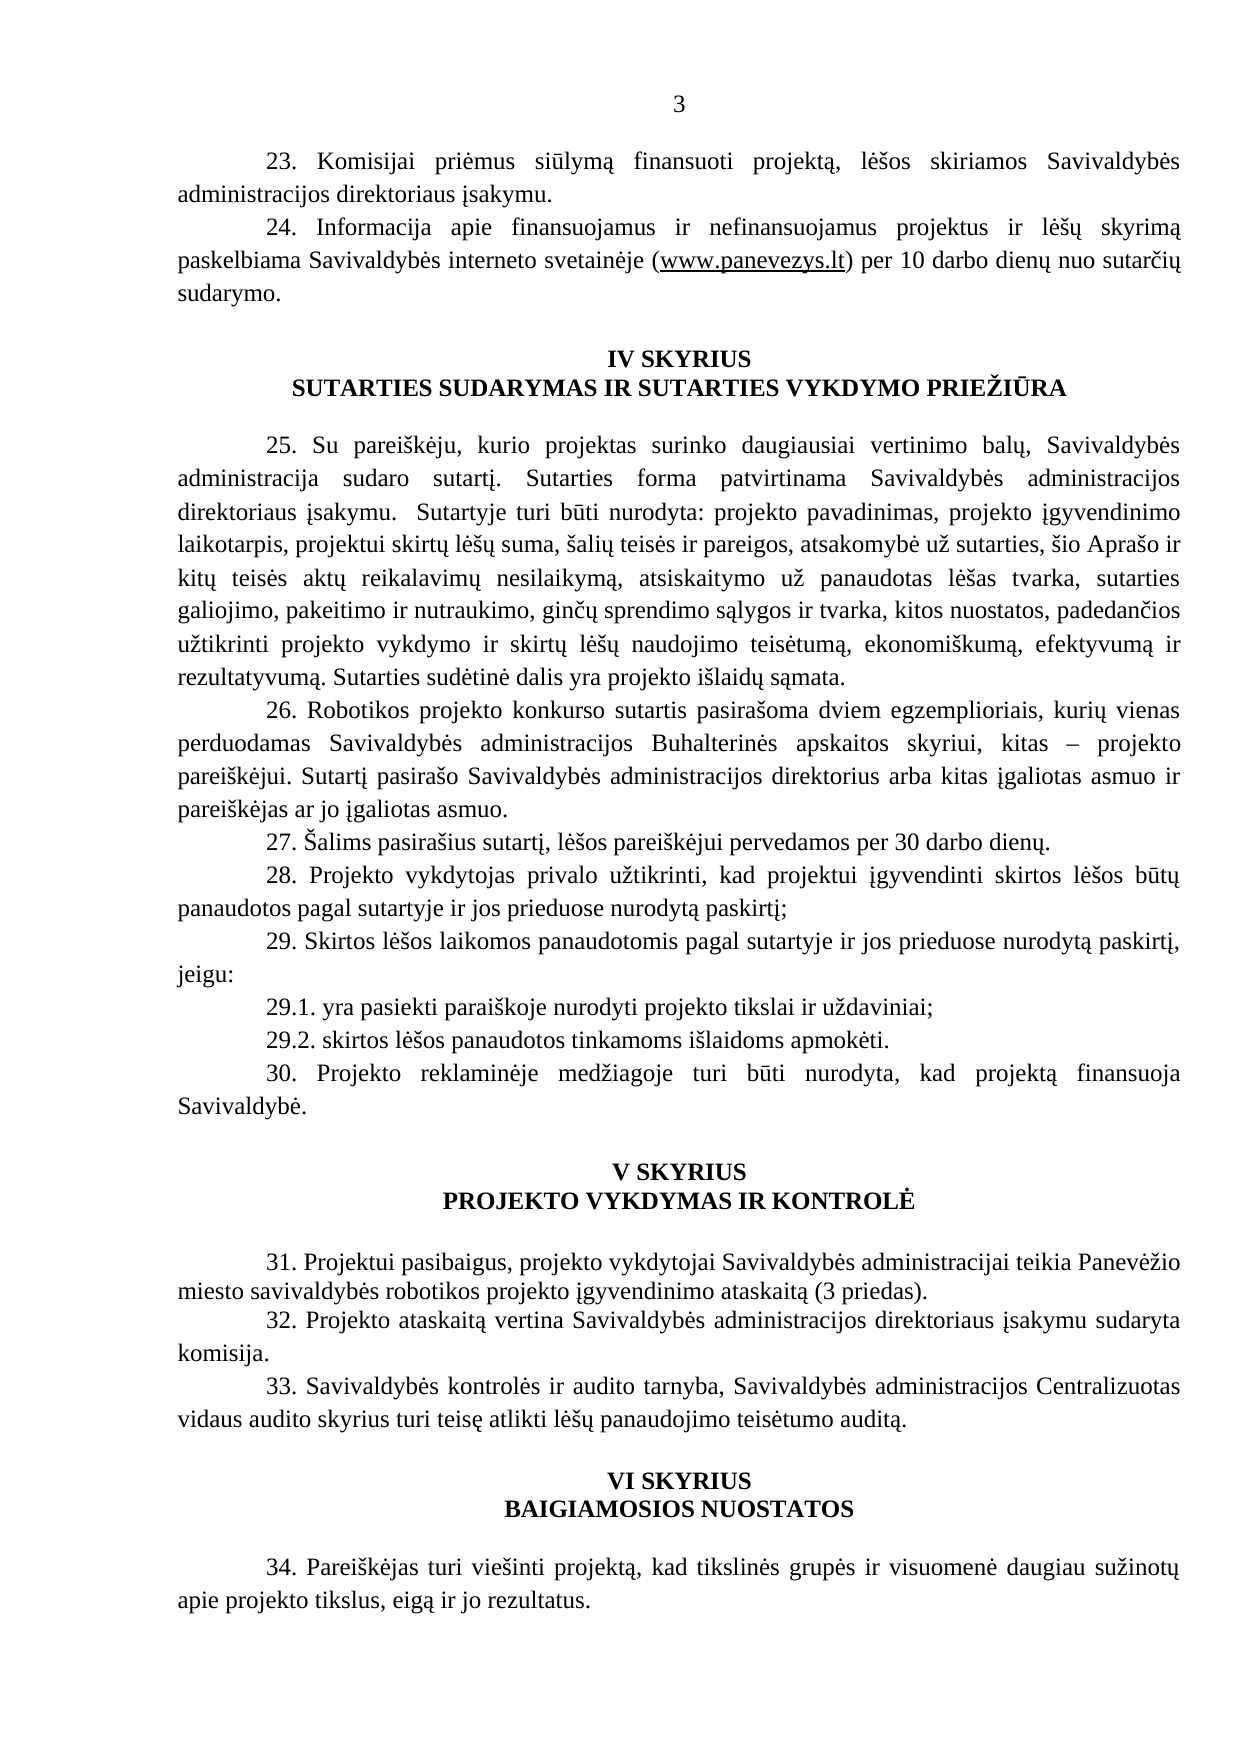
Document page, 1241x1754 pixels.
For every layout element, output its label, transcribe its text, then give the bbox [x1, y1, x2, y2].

text 32. Projekto ataskaitą vertina Savivaldybės administracijos direktoriaus įsakymu sudaryta komisija. [177, 1305, 1181, 1367]
text 31. Projektui pasibaigus, projekto vykdytojai Savivaldybės administracijai teikia Panevėžio miesto savivaldybės robotikos projekto įgyvendinimo ataskaitą (3 priedas). [177, 1247, 1181, 1305]
text 26. Robotikos projekto konkurso sutartis pasirašoma dviem egzemplioriais, kurių vienas perduodamas Savivaldybės administracijos Buhalterinės apskaitos skyriui, kitas – projekto pareiškėjui. Sutartį pasirašo Savivaldybės administracijos direktorius arba kitas įgaliotas asmuo ir pareiškėjas ar jo įgaliotas asmuo. [177, 695, 1181, 822]
text 28. Projekto vykdytojas privalo užtikrinti, kad projektui įgyvendinti skirtos lėšos būtų panaudotos pagal sutartyje ir jos prieduose nurodytą paskirtį; [177, 860, 1181, 922]
text 25. Su pareiškėju, kurio projektas surinko daugiausiai vertinimo balų, Savivaldybės administracija sudaro sutartį. Sutarties forma patvirtinama Savivaldybės administracijos direktoriaus įsakymu. Sutartyje turi būti nurodyta: projekto pavadinimas, projekto įgyvendinimo laikotarpis, projektui skirtų lėšų suma, šalių teisės ir pareigos, atsakomybė už sutarties, šio Aprašo ir kitų teisės aktų reikalavimų nesilaikymą, atsiskaitymo už panaudotas lėšas tvarka, sutarties galiojimo, pakeitimo ir nutraukimo, ginčų sprendimo sąlygos ir tvarka, kitos nuostatos, padedančios užtikrinti projekto vykdymo ir skirtų lėšų naudojimo teisėtumą, ekonomiškumą, efektyvumą ir rezultatyvumą. Sutarties sudėtinė dalis yra projekto išlaidų sąmata. [177, 431, 1181, 690]
text PROJEKTO VYKDYMAS IR KONTROLĖ [177, 1186, 1181, 1214]
text 27. Šalims pasirašius sutartį, lėšos pareiškėjui pervedamos per 30 darbo dienų. [177, 827, 1181, 856]
text 23. Komisijai priėmus siūlymą finansuoti projektą, lėšos skiriamos Savivaldybės administracijos direktoriaus įsakymu. [177, 146, 1181, 208]
text 29.2. skirtos lėšos panaudotos tinkamoms išlaidoms apmokėti. [177, 1025, 1181, 1054]
text 34. Pareiškėjas turi viešinti projektą, kad tikslinės grupės ir visuomenė daugiau sužinotų apie projekto tikslus, eigą ir jo rezultatus. [177, 1552, 1181, 1614]
text BAIGIAMOSIOS NUOSTATOS [177, 1494, 1181, 1523]
text IV SKYRIUS [177, 344, 1181, 373]
text 30. Projekto reklaminėje medžiagoje turi būti nurodyta, kad projektą finansuoja Savivaldybė. [177, 1058, 1181, 1120]
text VI SKYRIUS [177, 1466, 1181, 1494]
text 29.1. yra pasiekti paraiškoje nurodyti projekto tikslai ir uždaviniai; [177, 992, 1181, 1021]
text 33. Savivaldybės kontrolės ir audito tarnyba, Savivaldybės administracijos Centralizuotas vidaus audito skyrius turi teisę atlikti lėšų panaudojimo teisėtumo auditą. [177, 1371, 1181, 1433]
text 29. Skirtos lėšos laikomos panaudotomis pagal sutartyje ir jos prieduose nurodytą paskirtį, jeigu: [177, 926, 1181, 988]
text V SKYRIUS [177, 1157, 1181, 1186]
text 24. Informacija apie finansuojamus ir nefinansuojamus projektus ir lėšų skyrimą paskelbiama Savivaldybės interneto svetainėje (www.panevezys.lt) per 10 darbo dienų nuo sutarčių sudarymo. [177, 212, 1181, 307]
text SUTARTIES SUDARYMAS IR SUTARTIES VYKDYMO PRIEŽIŪRA [177, 373, 1181, 402]
